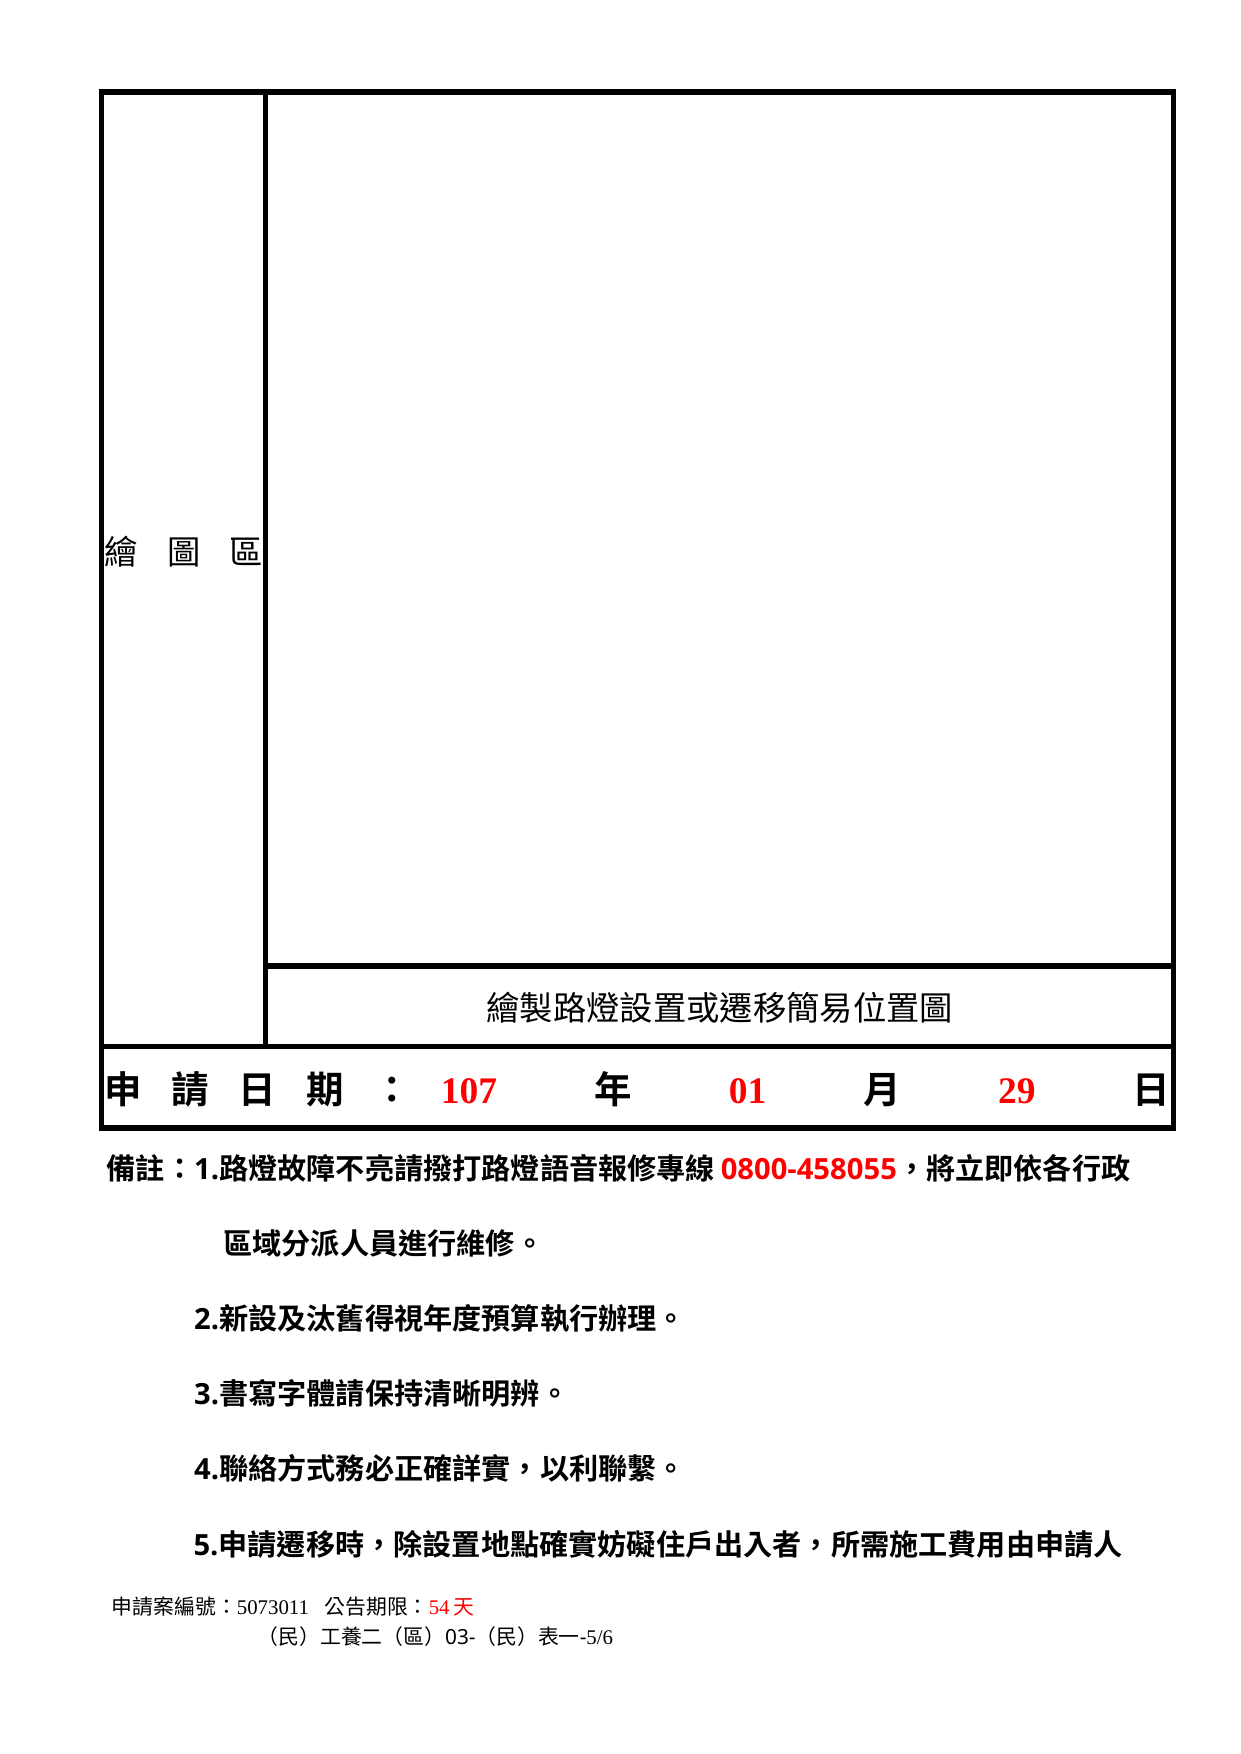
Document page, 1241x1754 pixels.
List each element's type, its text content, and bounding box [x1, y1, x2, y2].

table_cell 繪製路燈設置或遷移簡易位置圖 [268, 969, 1171, 1043]
text 5.申請遷移時，除設置地點確實妨礙住戶出入者，所需施工費用由申請人 [193, 1506, 1134, 1581]
table_header [268, 95, 1171, 963]
table_header 繪圖區 [104, 95, 263, 1043]
text 備註：1.路燈故障不亮請撥打路燈語音報修專線0800-458055，將立即依各行政區域分派人員進行維修。 [106, 1131, 1134, 1281]
text 2.新設及汰舊得視年度預算執行辦理。 [106, 1281, 1134, 1356]
text 4.聯絡方式務必正確詳實，以利聯繫。 [106, 1431, 1134, 1506]
table_cell 申請日期：107 年 01 月 29 日 [104, 1049, 1171, 1125]
text 3.書寫字體請保持清晰明辨。 [106, 1356, 1134, 1431]
